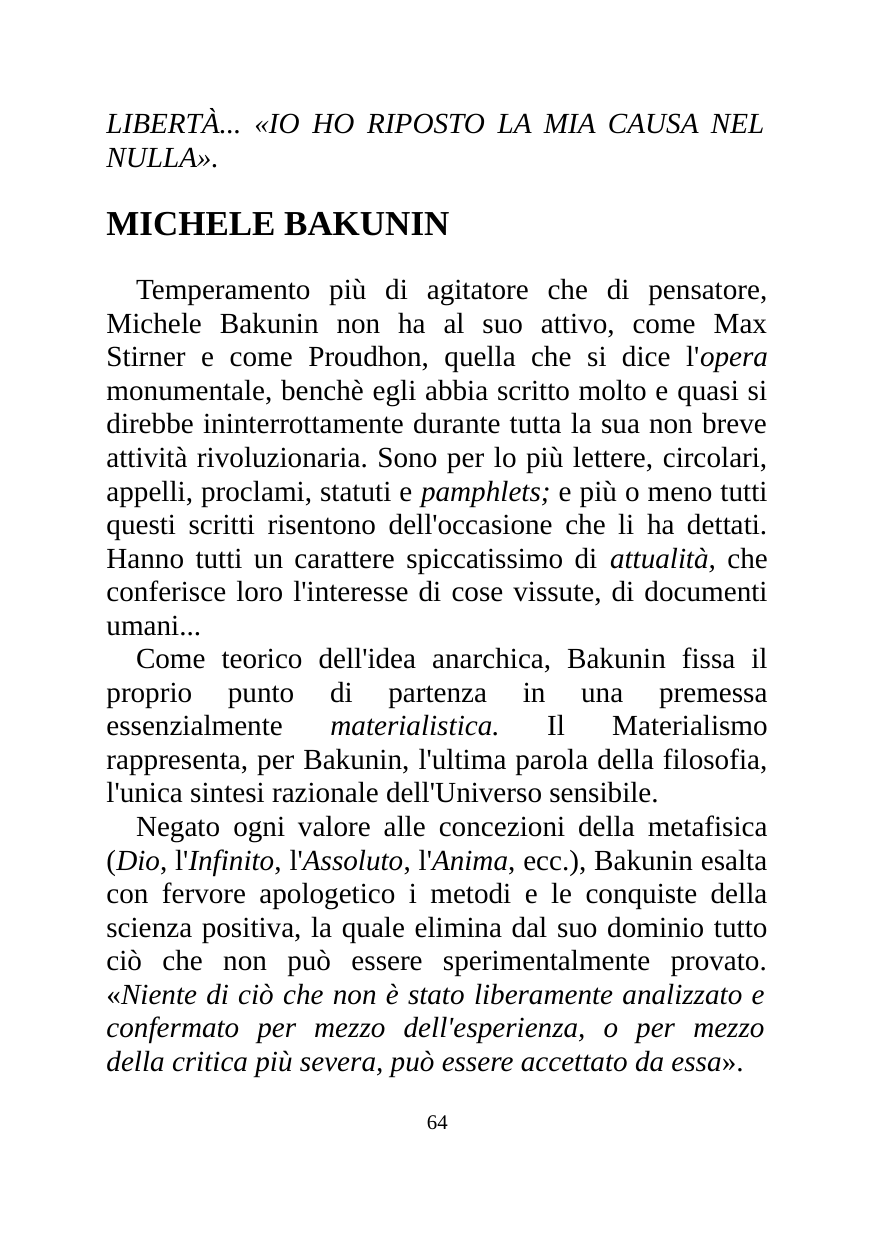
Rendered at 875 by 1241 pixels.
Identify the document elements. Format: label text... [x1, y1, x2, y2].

text Come teorico dell'idea anarchica, Bakunin fissa il proprio punto di partenza in una premessa essenzialmente materialistica. Il Materialismo rappresenta, per Bakunin, l'ultima parola della filosofia, l'unica sintesi razionale dell'Universo sensibile. [106, 641, 768, 809]
text Negato ogni valore alle concezioni della metafisica (Dio, l'Infinito, l'Assoluto, l'Anima, ecc.), Bakunin esalta con fervore apologetico i metodi e le conquiste della scienza positiva, la quale elimina dal suo dominio tutto ciò che non può essere sperimentalmente provato. «Niente di ciò che non è stato liberamente analizzato e confermato per mezzo dell'esperienza, o per mezzo della critica più severa, può essere accettato da essa». [106, 809, 768, 1077]
subtitle MICHELE BAKUNIN [106, 203, 768, 243]
text LIBERTÀ... «IO HO RIPOSTO LA MIA CAUSA NEL NULLA». [106, 106, 768, 173]
text Temperamento più di agitatore che di pensatore, Michele Bakunin non ha al suo attivo, come Max Stirner e come Proudhon, quella che si dice l'opera monumentale, benchè egli abbia scritto molto e quasi si direbbe ininterrottamente durante tutta la sua non breve attività rivoluzionaria. Sono per lo più lettere, circolari, appelli, proclami, statuti e pamphlets; e più o meno tutti questi scritti risentono dell'occasione che li ha dettati. Hanno tutti un carattere spiccatissimo di attualità, che conferisce loro l'interesse di cose vissute, di documenti umani... [106, 272, 768, 641]
